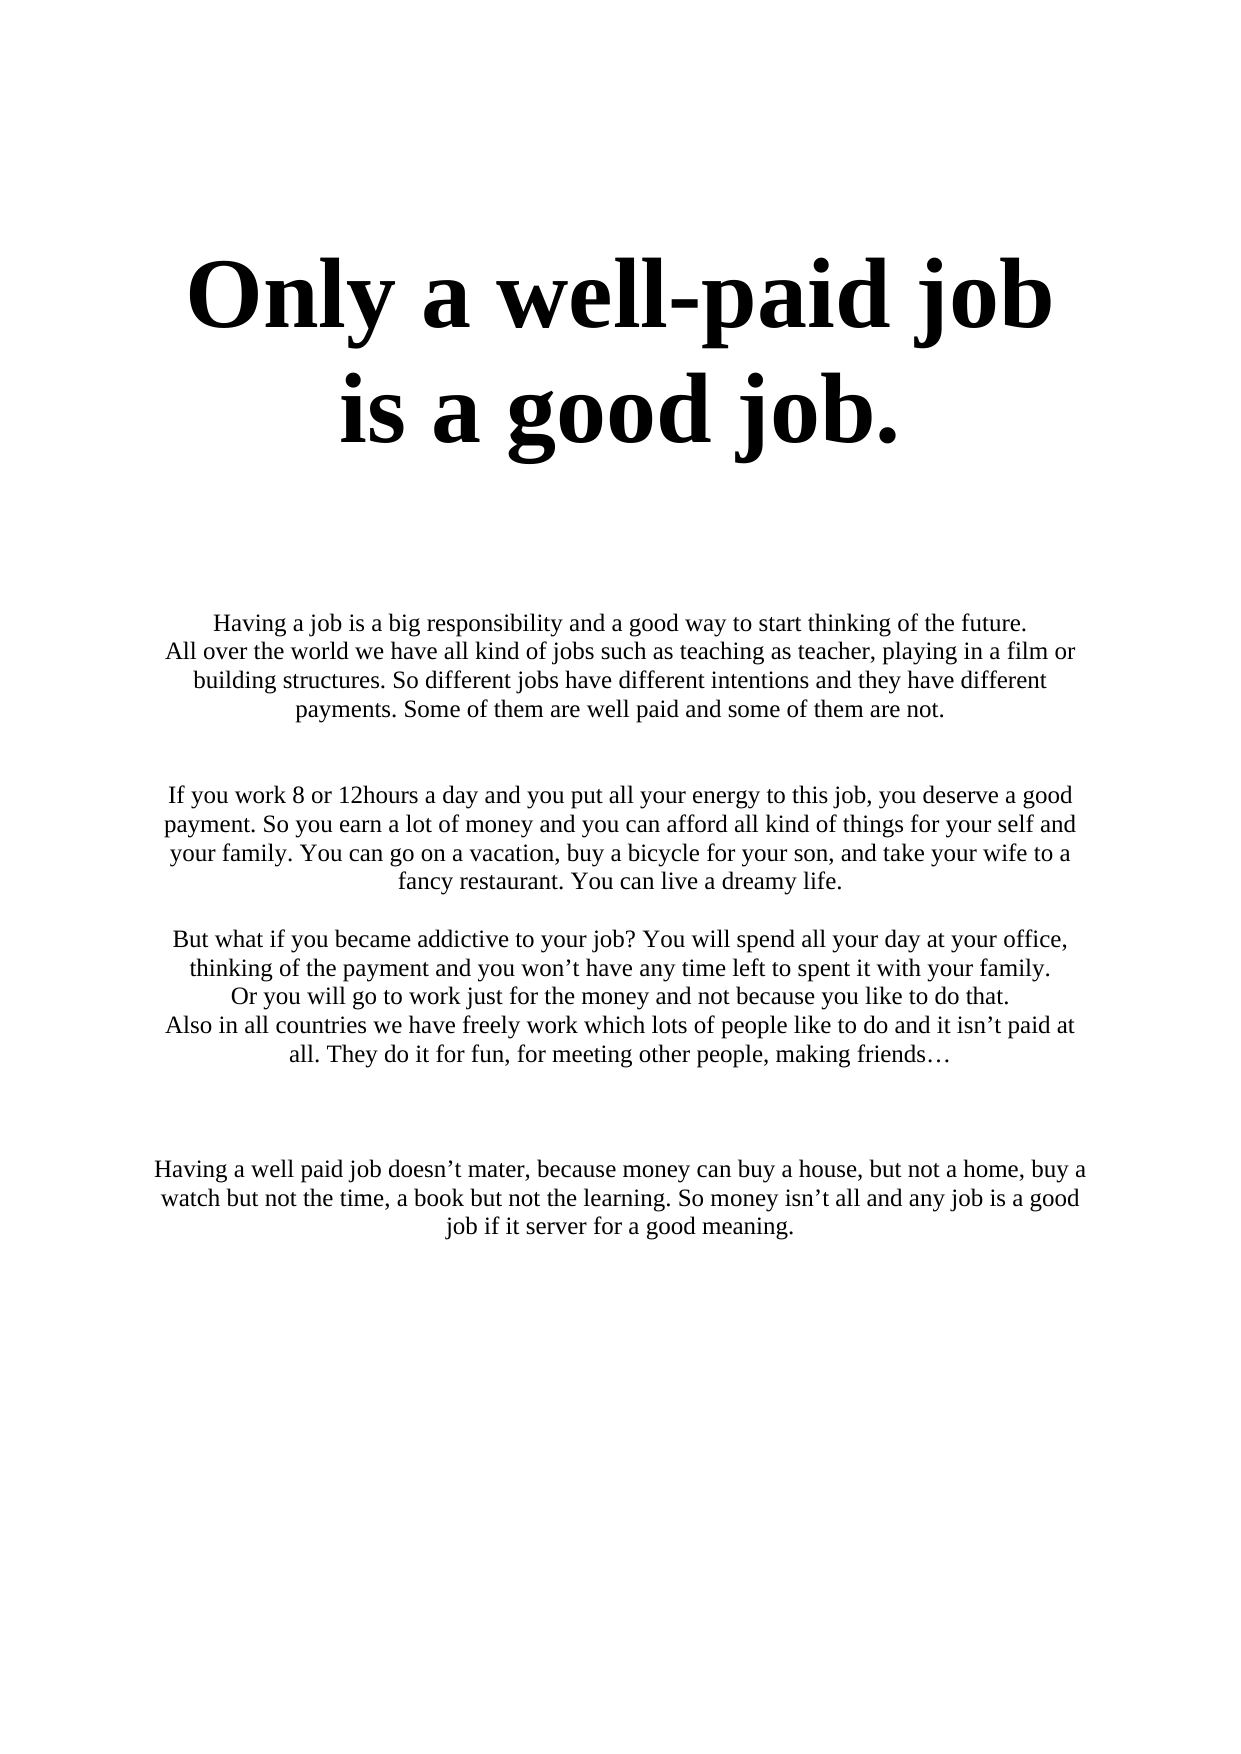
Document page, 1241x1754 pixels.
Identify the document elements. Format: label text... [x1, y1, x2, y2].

text Only a well-paid job is a good job. [148, 234, 1093, 464]
text All over the world we have all kind of jobs such as teaching as teacher, playing in a film or building structures. So different jobs have different intentions and they have different payments. Some of them are well paid and some of them are not. [148, 636, 1093, 723]
text Also in all countries we have freely work which lots of people like to do and it isn’t paid at all. They do it for fun, for meeting other people, making friends… [148, 1010, 1093, 1068]
text Or you will go to work just for the money and not because you like to do that. [148, 981, 1093, 1010]
text Having a job is a big responsibility and a good way to start thinking of the future. [148, 608, 1093, 636]
text Having a well paid job doesn’t mater, because money can buy a house, but not a home, buy a watch but not the time, a book but not the learning. So money isn’t all and any job is a good job if it server for a good meaning. [148, 1154, 1093, 1240]
text But what if you became addictive to your job? You will spend all your day at your office, thinking of the payment and you won’t have any time left to spent it with your family. [148, 924, 1093, 981]
text If you work 8 or 12hours a day and you put all your energy to this job, you deserve a good payment. So you earn a lot of money and you can afford all kind of things for your self and your family. You can go on a vacation, buy a bicycle for your son, and take your wife to a fancy restaurant. You can live a dreamy life. [148, 780, 1093, 895]
